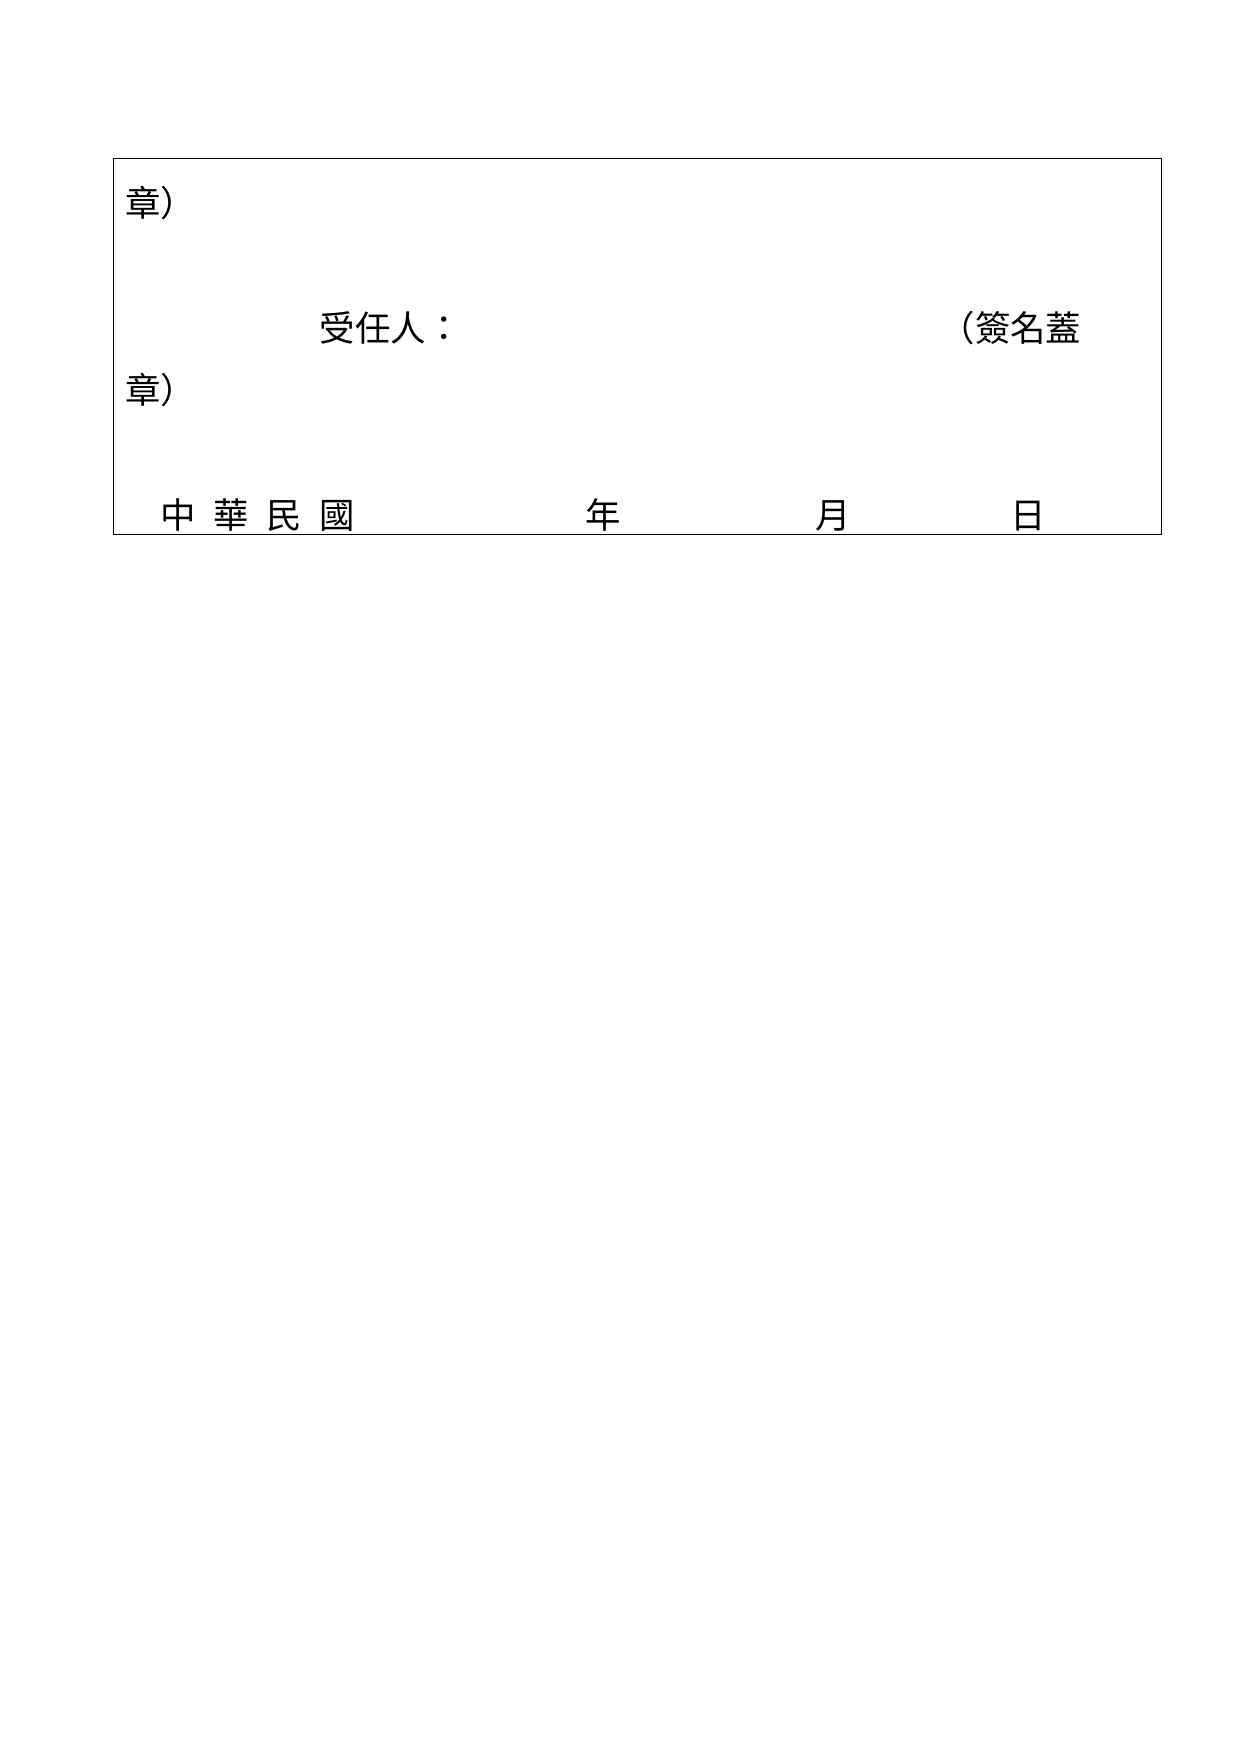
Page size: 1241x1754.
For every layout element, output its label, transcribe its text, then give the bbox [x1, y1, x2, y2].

table_cell 章） 受任人： （簽名蓋章） 中 華 民 國 年 月 日 [114, 159, 1161, 534]
